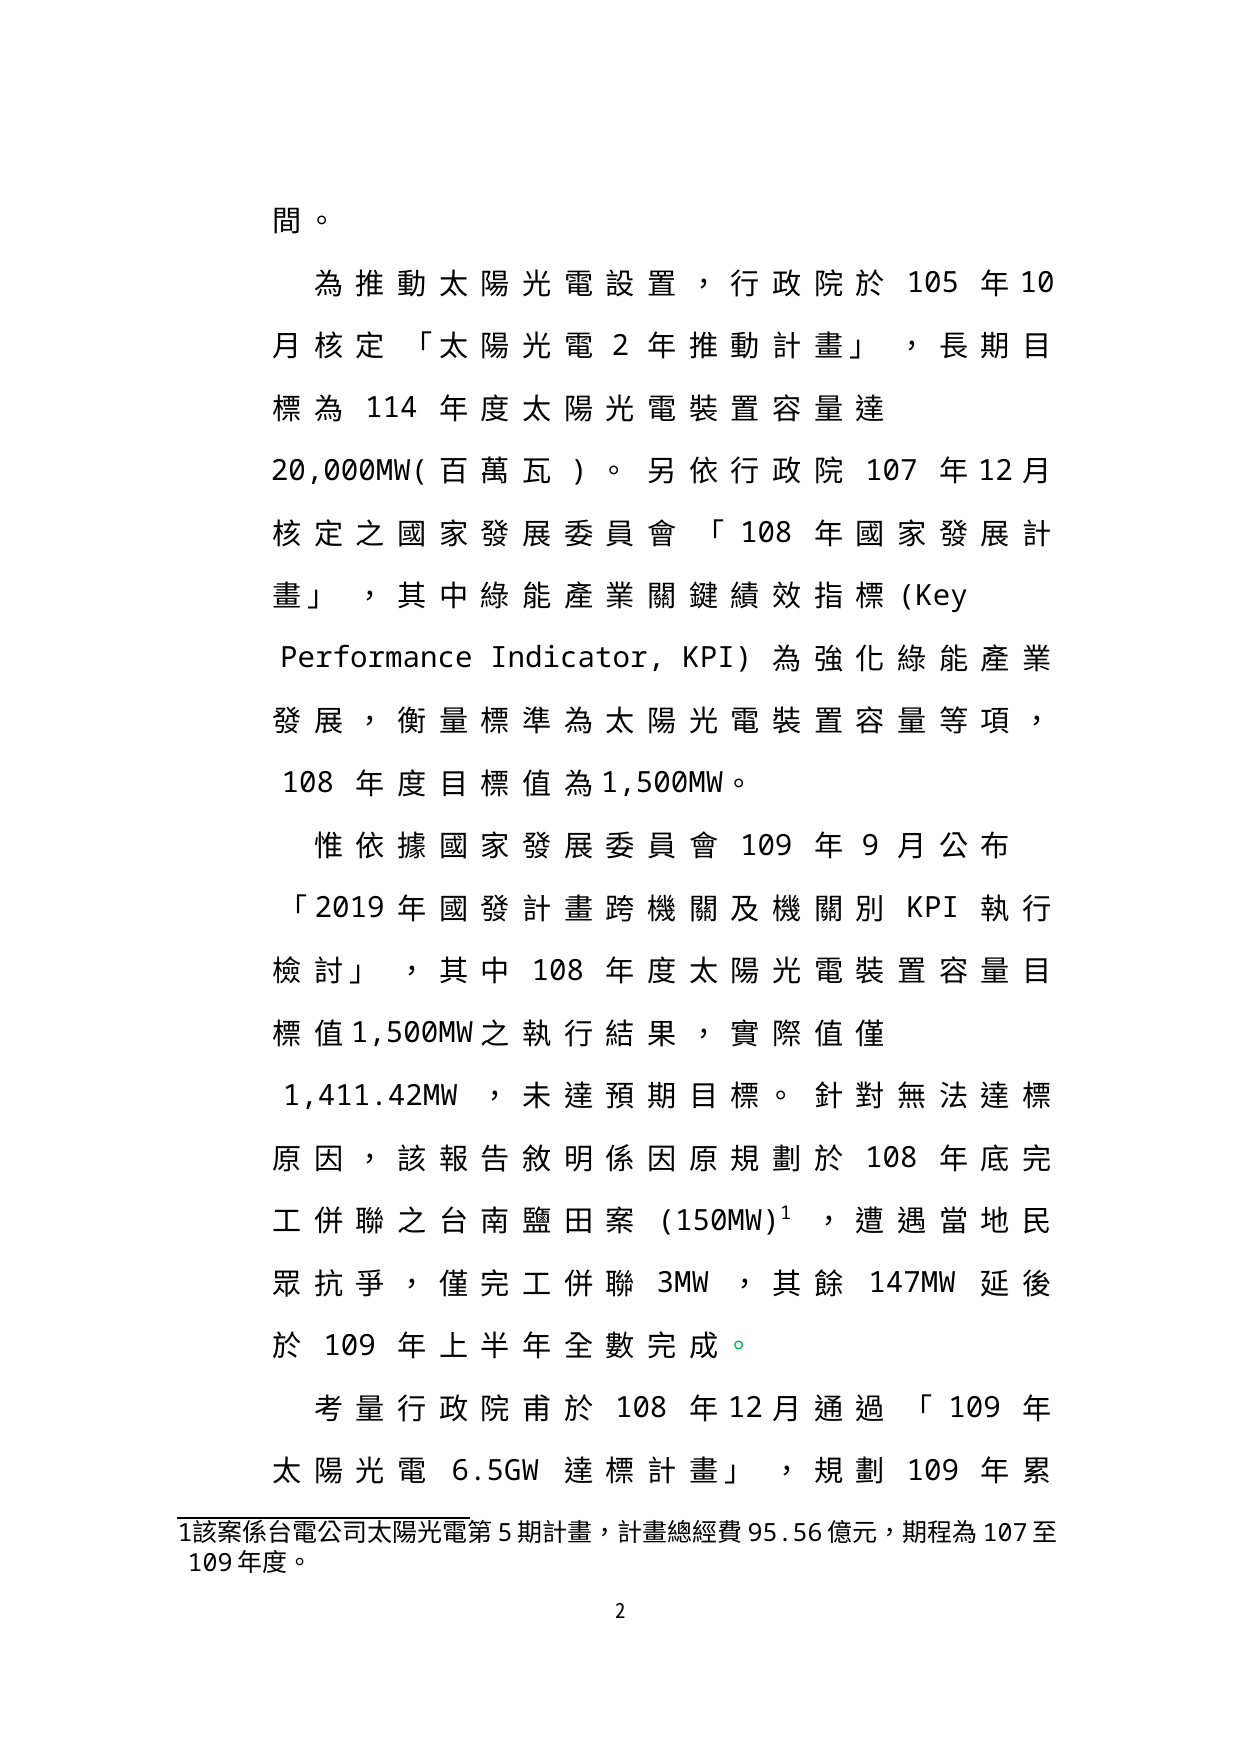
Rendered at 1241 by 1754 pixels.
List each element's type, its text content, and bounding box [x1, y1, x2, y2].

text 間。 [242, 177, 1058, 240]
text 該案係台電公司太陽光電第5期計畫，計畫總經費95.56億元，期程為107至109年度。 [177, 1518, 1063, 1577]
text 惟依據國家發展委員會109年9月公布「2019年國發計畫跨機關及機關別KPI執行檢討」，其中108年度太陽光電裝置容量目標值1,500MW之執行結果，實際值僅1,411.42MW，未達預期目標。針對無法達標原因，該報告敘明係因原規劃於108年底完工併聯之台南鹽田案(150MW)，遭遇當地民眾抗爭，僅完工併聯3MW，其餘147MW延後於109年上半年全數完成。 [242, 802, 1058, 1365]
text 考量行政院甫於108年12月通過「109年太陽光電6.5GW達標計畫」，規劃109年累 [242, 1365, 1058, 1490]
text 為推動太陽光電設置，行政院於105年10月核定「太陽光電2年推動計畫」，長期目標為114年度太陽光電裝置容量達20,000MW(百萬瓦)。另依行政院107年12月核定之國家發展委員會「108年國家發展計畫」，其中綠能產業關鍵績效指標(Key Performance Indicator, KPI)為強化綠能產業發展，衡量標準為太陽光電裝置容量等項，108年度目標值為1,500MW。 [242, 240, 1058, 802]
